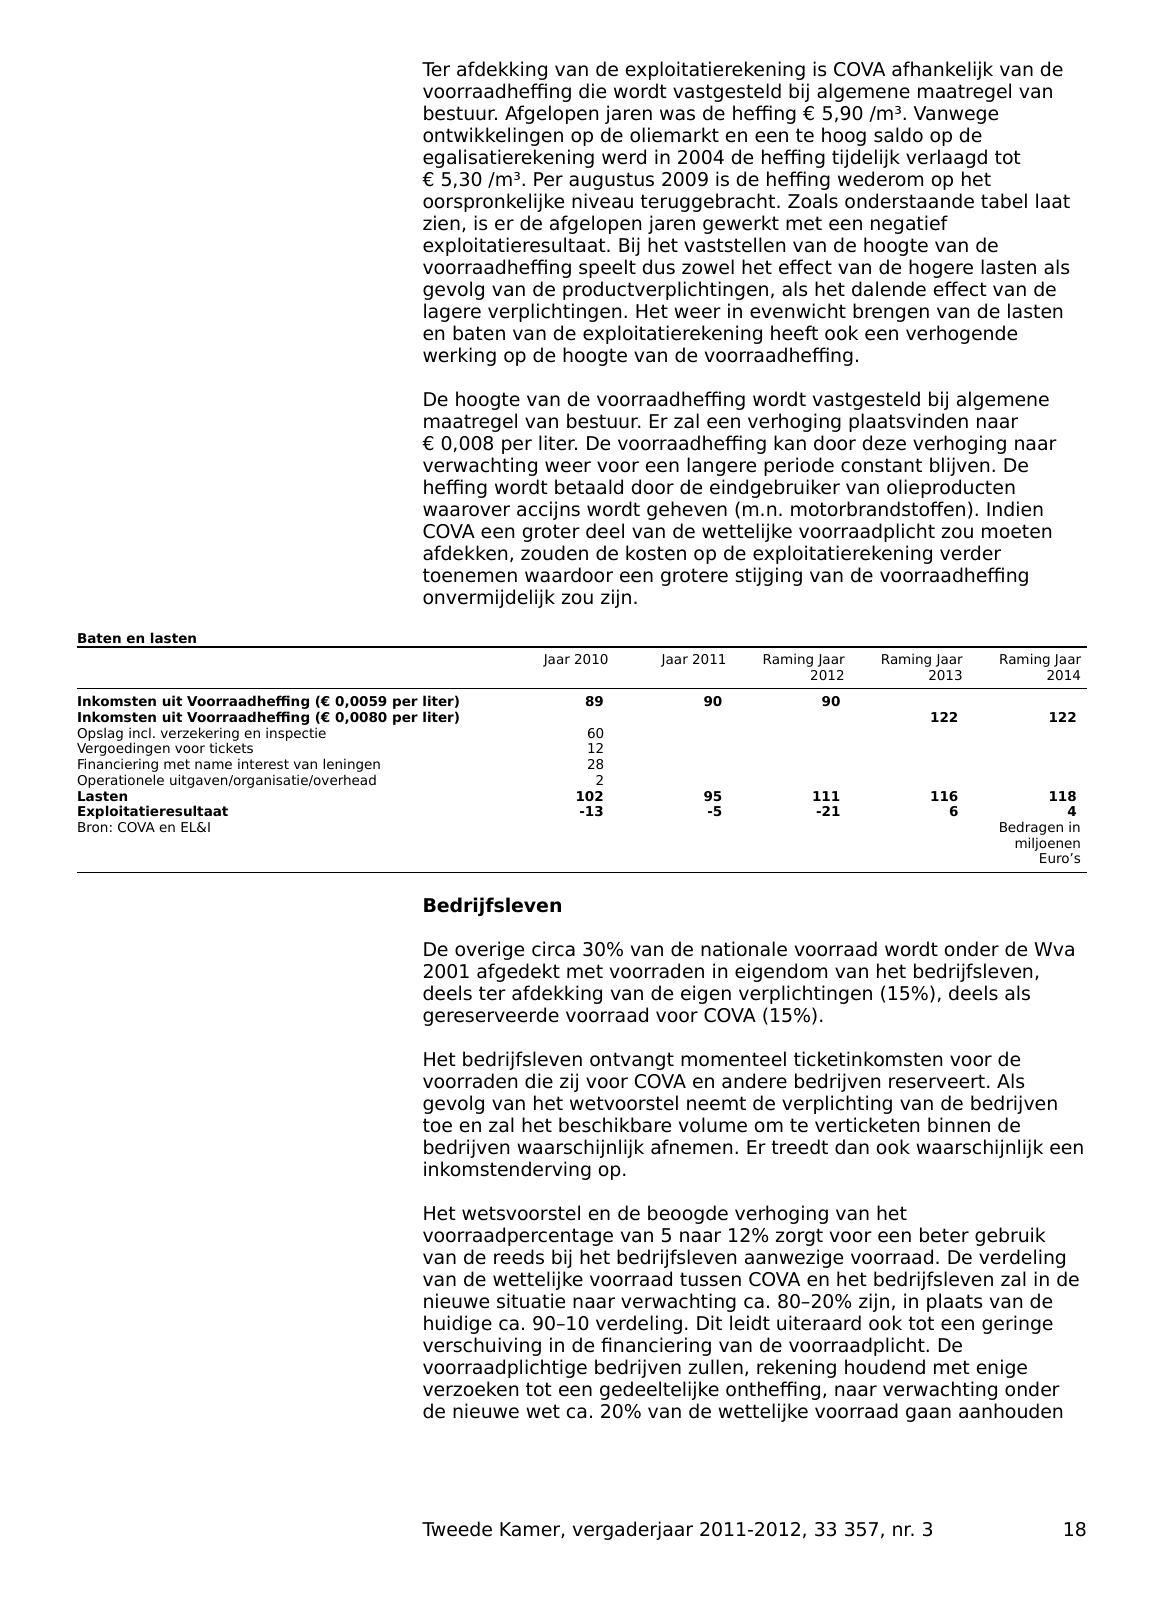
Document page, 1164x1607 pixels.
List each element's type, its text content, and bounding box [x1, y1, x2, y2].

table_cell 102 [496, 788, 614, 804]
table_cell [732, 725, 850, 741]
table_cell 111 [732, 788, 850, 804]
text Het wetsvoorstel en de beoogde verhoging van het voorraadpercentage van 5 naar 12% zorgt voor een beter gebruik van de reeds bij het bedrijfsleven aanwezige voorraad. De verdeling van de wettelijke voorraad tussen COVA en het bedrijfsleven zal in de nieuwe situatie naar verwachting ca. 80–20% zijn, in plaats van de huidige ca. 90–10 verdeling. Dit leidt uiteraard ook tot een geringe verschuiving in de financiering van de voorraadplicht. De voorraadplichtige bedrijven zullen, rekening houdend met enige verzoeken tot een gedeeltelijke ontheffing, naar verwachting onder de nieuwe wet ca. 20% van de wettelijke voorraad gaan aanhouden [422, 1203, 1087, 1423]
table_cell 118 [969, 788, 1087, 804]
table_cell Inkomsten uit Voorraadheffing (€ 0,0080 per liter) [77, 710, 496, 725]
table_cell 122 [850, 710, 968, 725]
table_cell 60 [496, 725, 614, 741]
table_cell [850, 741, 968, 757]
text Het bedrijfsleven ontvangt momenteel ticketinkomsten voor de voorraden die zij voor COVA en andere bedrijven reserveert. Als gevolg van het wetvoorstel neemt de verplichting van de bedrijven toe en zal het beschikbare volume om te verticketen binnen de bedrijven waarschijnlijk afnemen. Er treedt dan ook waarschijnlijk een inkomstenderving op. [422, 1049, 1087, 1181]
table_cell [969, 725, 1087, 741]
table_cell -13 [496, 804, 614, 820]
table_cell Bedragen in miljoenen Euro’s [969, 820, 1087, 872]
table_cell [614, 725, 732, 741]
table_cell Bron: COVA en EL&I [77, 820, 496, 872]
table_cell [969, 773, 1087, 788]
table_cell Operationele uitgaven/organisatie/overhead [77, 773, 496, 788]
table_cell Raming Jaar 2012 [732, 648, 850, 688]
table_cell [496, 710, 614, 725]
subtitle Bedrijfsleven [422, 895, 1087, 917]
table_cell Inkomsten uit Voorraadheffing (€ 0,0059 per liter) [77, 689, 496, 710]
table_cell [850, 773, 968, 788]
table_cell [614, 820, 732, 872]
table_cell Raming Jaar 2013 [850, 648, 968, 688]
table_cell 2 [496, 773, 614, 788]
table_cell [850, 820, 968, 872]
table_cell [732, 757, 850, 773]
table_cell Jaar 2010 [496, 648, 614, 688]
table_header Baten en lasten [77, 631, 1087, 646]
table_cell 95 [614, 788, 732, 804]
table_cell 122 [969, 710, 1087, 725]
table_cell 6 [850, 804, 968, 820]
table_cell Jaar 2011 [614, 648, 732, 688]
table_cell 90 [614, 689, 732, 710]
table_cell Exploitatieresultaat [77, 804, 496, 820]
table_cell [969, 689, 1087, 710]
table_cell [614, 741, 732, 757]
table_cell [732, 773, 850, 788]
table_cell [850, 725, 968, 741]
table_cell 90 [732, 689, 850, 710]
table_cell -21 [732, 804, 850, 820]
table_cell [614, 710, 732, 725]
table_cell 89 [496, 689, 614, 710]
table_cell [732, 710, 850, 725]
table_cell [850, 689, 968, 710]
table_cell [850, 757, 968, 773]
table_cell [732, 820, 850, 872]
table_cell Financiering met name interest van leningen [77, 757, 496, 773]
table_cell [732, 741, 850, 757]
table_cell [614, 773, 732, 788]
table_cell [614, 757, 732, 773]
table_cell Raming Jaar 2014 [969, 648, 1087, 688]
text De hoogte van de voorraadheffing wordt vastgesteld bij algemene maatregel van bestuur. Er zal een verhoging plaatsvinden naar € 0,008 per liter. De voorraadheffing kan door deze verhoging naar verwachting weer voor een langere periode constant blijven. De heffing wordt betaald door de eindgebruiker van olieproducten waarover accijns wordt geheven (m.n. motorbrandstoffen). Indien COVA een groter deel van de wettelijke voorraadplicht zou moeten afdekken, zouden de kosten op de exploitatierekening verder toenemen waardoor een grotere stijging van de voorraadheffing onvermijdelijk zou zijn. [422, 389, 1087, 609]
table_cell Vergoedingen voor tickets [77, 741, 496, 757]
table_cell [496, 820, 614, 872]
table_cell Opslag incl. verzekering en inspectie [77, 725, 496, 741]
text Ter afdekking van de exploitatierekening is COVA afhankelijk van de voorraadheffing die wordt vastgesteld bij algemene maatregel van bestuur. Afgelopen jaren was de heffing € 5,90 /m³. Vanwege ontwikkelingen op de oliemarkt en een te hoog saldo op de egalisatierekening werd in 2004 de heffing tijdelijk verlaagd tot € 5,30 /m³. Per augustus 2009 is de heffing wederom op het oorspronkelijke niveau teruggebracht. Zoals onderstaande tabel laat zien, is er de afgelopen jaren gewerkt met een negatief exploitatieresultaat. Bij het vaststellen van de hoogte van de voorraadheffing speelt dus zowel het effect van de hogere lasten als gevolg van de productverplichtingen, als het dalende effect van de lagere verplichtingen. Het weer in evenwicht brengen van de lasten en baten van de exploitatierekening heeft ook een verhogende werking op de hoogte van de voorraadheffing. [422, 59, 1087, 367]
table_cell [77, 648, 496, 688]
table_cell [969, 741, 1087, 757]
table_cell -5 [614, 804, 732, 820]
table_cell 4 [969, 804, 1087, 820]
table_cell 28 [496, 757, 614, 773]
table_cell [969, 757, 1087, 773]
table_cell 12 [496, 741, 614, 757]
text De overige circa 30% van de nationale voorraad wordt onder de Wva 2001 afgedekt met voorraden in eigendom van het bedrijfsleven, deels ter afdekking van de eigen verplichtingen (15%), deels als gereserveerde voorraad voor COVA (15%). [422, 939, 1087, 1027]
table_cell 116 [850, 788, 968, 804]
table_cell Lasten [77, 788, 496, 804]
